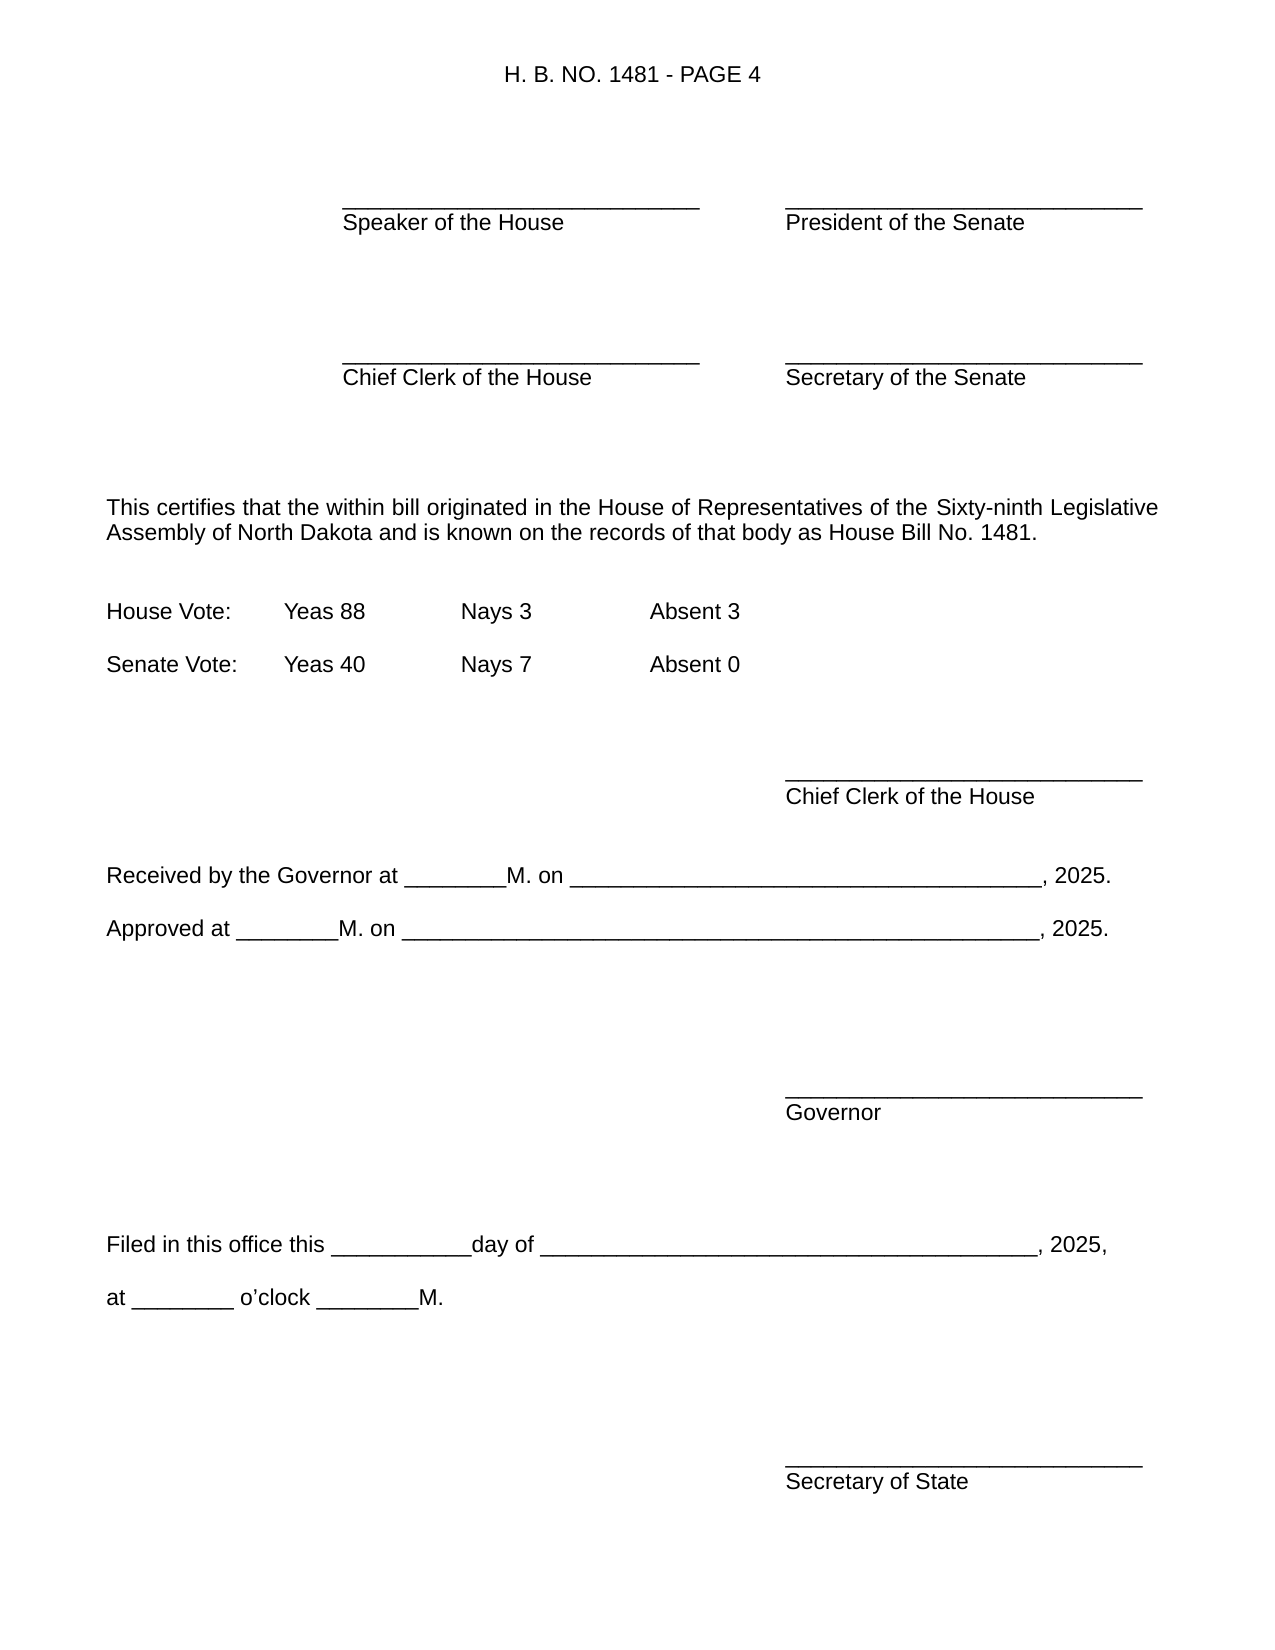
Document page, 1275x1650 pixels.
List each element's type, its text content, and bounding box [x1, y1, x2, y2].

text ____________________________ ____________________________ [106, 341, 1158, 366]
text ____________________________ [106, 1442, 1158, 1468]
text Approved at ________M. on __________________________________________________, 2025. [106, 914, 1158, 941]
text Speaker of the House President of the Senate [106, 211, 1158, 236]
text Chief Clerk of the House [106, 783, 1158, 809]
text This certifies that the within bill originated in the House of Representatives of the Sixty-ninth Legislative Assembly of North Dakota and is known on the records of that body as House Bill No. 1481. [106, 496, 1158, 546]
text Chief Clerk of the House Secretary of the Senate [106, 366, 1158, 391]
text Secretary of State [106, 1468, 1158, 1494]
text at ________ o’clock ________M. [106, 1283, 1158, 1310]
text ____________________________ [106, 1073, 1158, 1099]
text Senate Vote: Yeas 40 Nays 7 Absent 0 [106, 651, 1158, 677]
text Received by the Governor at ________M. on _____________________________________, 2025. [106, 862, 1158, 888]
text Filed in this office this ___________day of _______________________________________, 2025, [106, 1231, 1158, 1257]
text ____________________________ ____________________________ [106, 186, 1158, 211]
text ____________________________ [106, 756, 1158, 783]
text Governor [106, 1099, 1158, 1125]
text House Vote: Yeas 88 Nays 3 Absent 3 [106, 598, 1158, 625]
